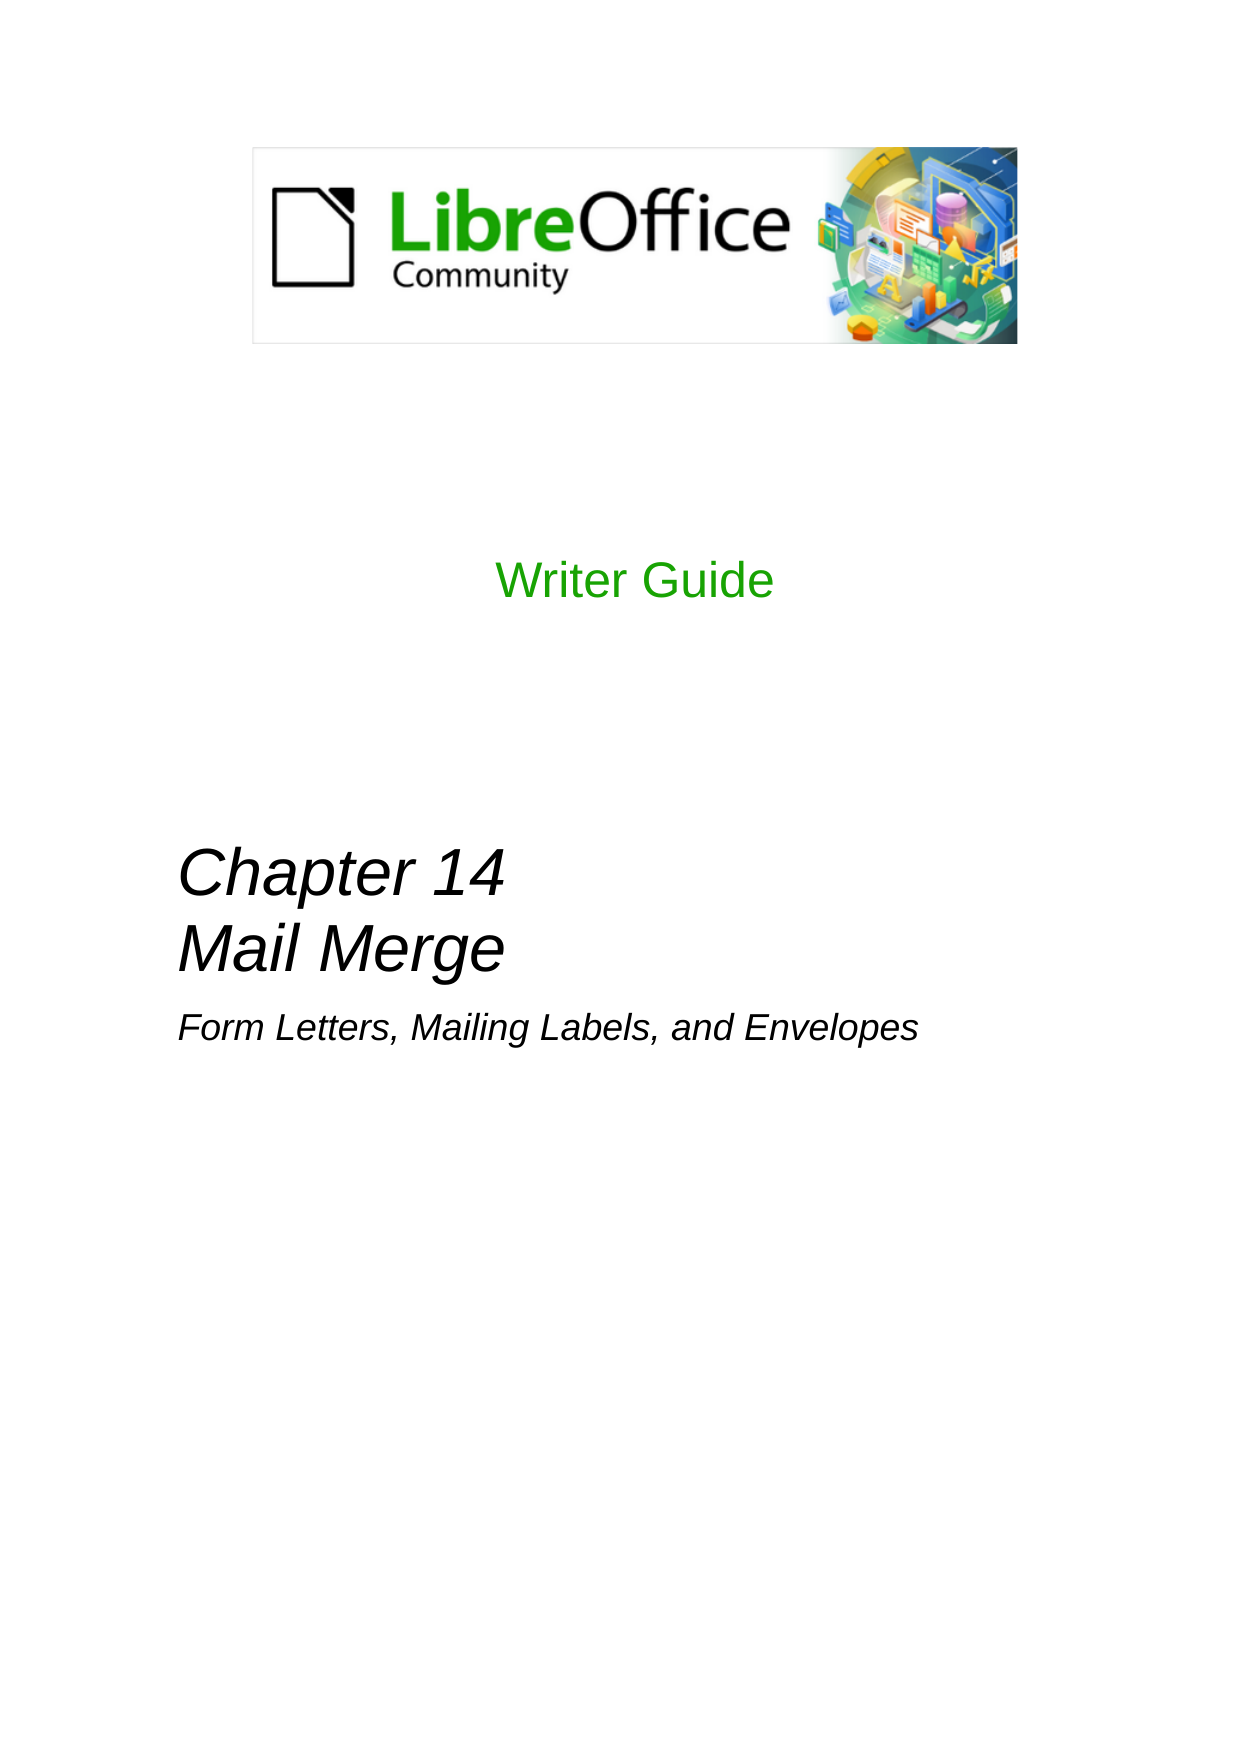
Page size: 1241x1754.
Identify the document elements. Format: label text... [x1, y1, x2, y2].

title Chapter 14 Mail Merge [177, 833, 1093, 986]
text Writer Guide [177, 550, 1093, 608]
subtitle Form Letters, Mailing Labels, and Envelopes [177, 1006, 1093, 1049]
picture [252, 147, 1018, 344]
